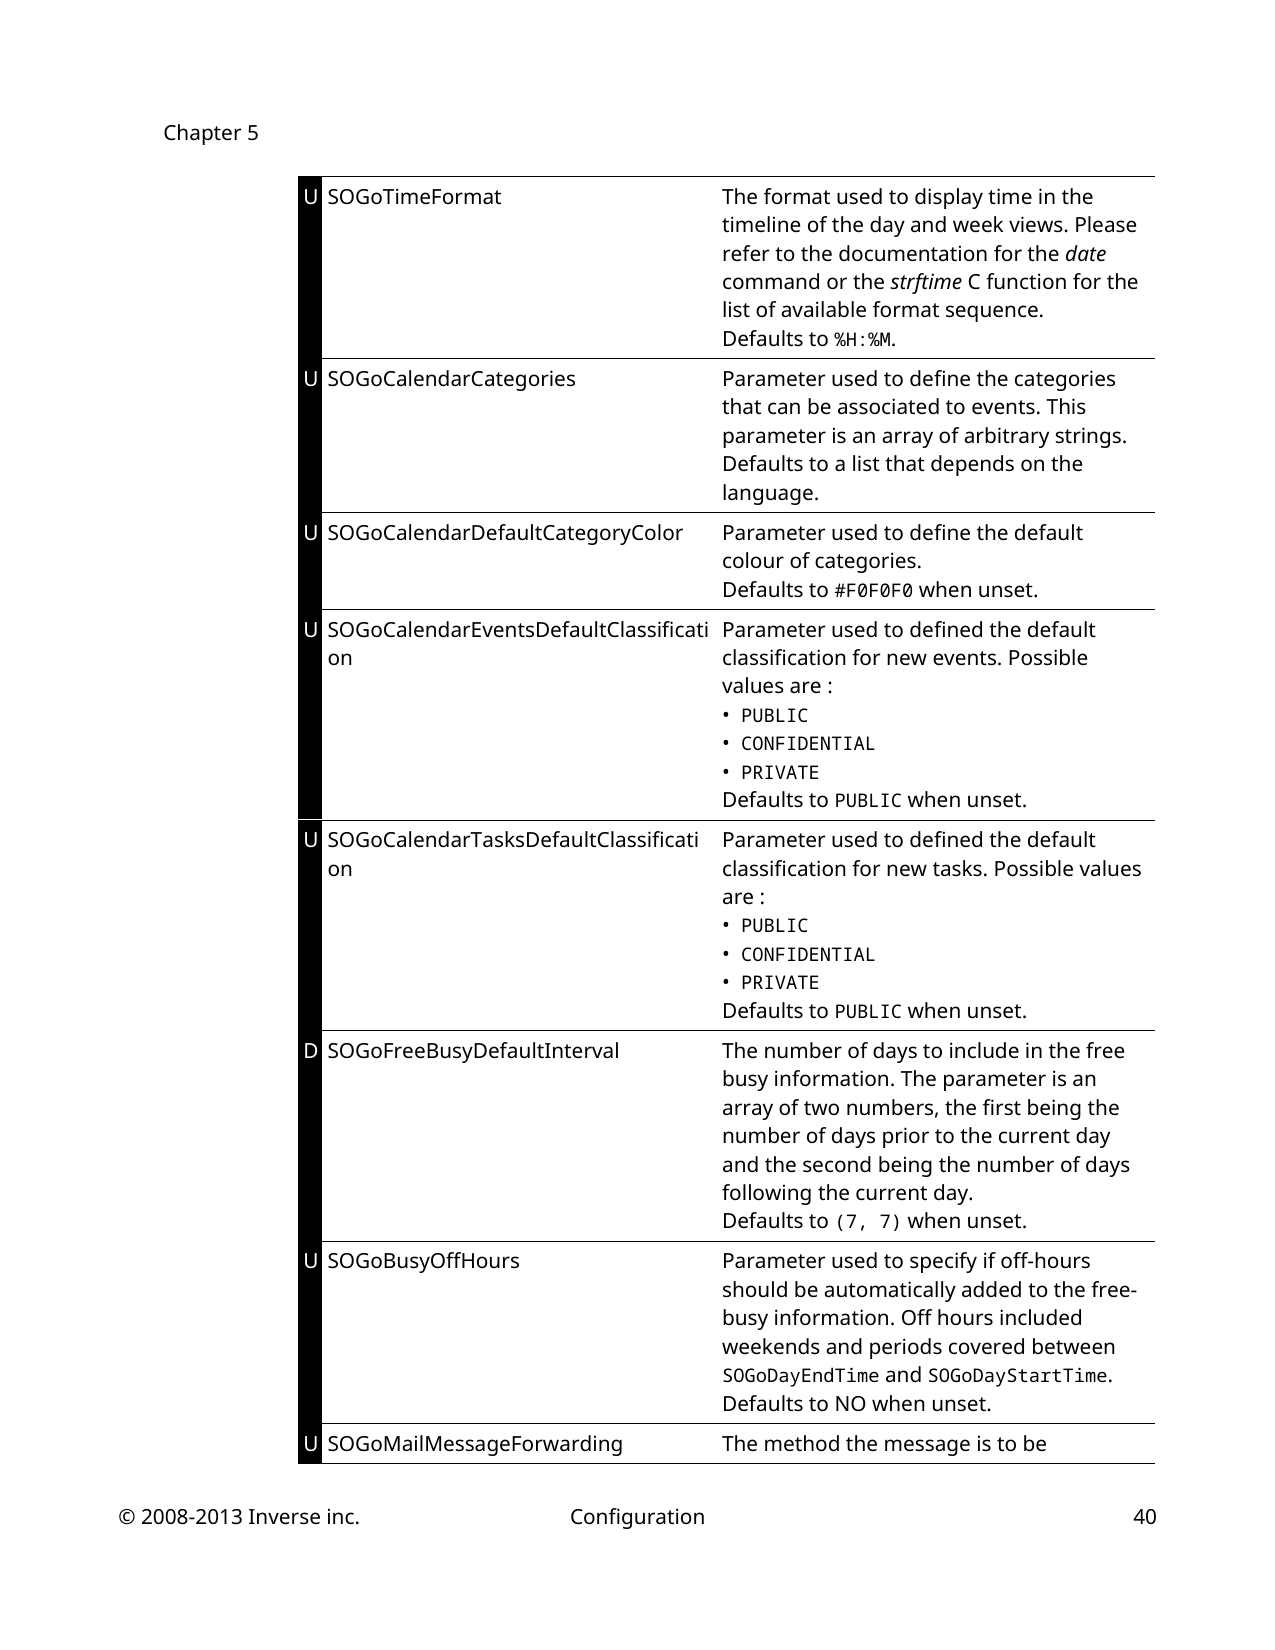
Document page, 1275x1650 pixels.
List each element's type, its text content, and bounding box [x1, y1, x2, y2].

table_cell U [298, 821, 322, 1030]
table_cell Parameter used to define the categories that can be associated to events. This parameter is an array of arbitrary strings. Defaults to a list that depends on the language. [716, 359, 1155, 512]
table_cell U [298, 1242, 322, 1423]
table_cell U [298, 1424, 322, 1463]
table_cell The format used to display time in the timeline of the day and week views. Please refer to the documentation for the date command or the strftime C function for the list of available format sequence. Defaults to %H:%M. [716, 177, 1155, 358]
table_cell D [298, 1031, 322, 1241]
table_cell SOGoCalendarCategories [322, 359, 716, 512]
table_cell U [298, 177, 322, 358]
table_cell SOGoBusyOffHours [322, 1242, 716, 1423]
table_cell SOGoCalendarDefaultCategoryColor [322, 513, 716, 609]
table_cell Parameter used to specify if off-hours should be automatically added to the free-busy information. Off hours included weekends and periods covered between SOGoDayEndTime and SOGoDayStartTime. Defaults to NO when unset. [716, 1242, 1155, 1423]
table_cell SOGoMailMessageForwarding [322, 1424, 716, 1463]
table_cell U [298, 610, 322, 819]
table_cell SOGoFreeBusyDefaultInterval [322, 1031, 716, 1241]
table_cell The number of days to include in the free busy information. The parameter is an array of two numbers, the first being the number of days prior to the current day and the second being the number of days following the current day. Defaults to (7, 7) when unset. [716, 1031, 1155, 1241]
table_cell Parameter used to defined the default classification for new events. Possible values are : • PUBLIC • CONFIDENTIAL • PRIVATE Defaults to PUBLIC when unset. [716, 610, 1155, 819]
table_cell SOGoTimeFormat [322, 177, 716, 358]
table_cell U [298, 359, 322, 512]
table_cell U [298, 513, 322, 609]
table_cell SOGoCalendarTasksDefaultClassification [322, 821, 716, 1030]
table_cell SOGoCalendarEventsDefaultClassification [322, 610, 716, 819]
table_cell Parameter used to define the default colour of categories. Defaults to #F0F0F0 when unset. [716, 513, 1155, 609]
table_cell The method the message is to be [716, 1424, 1155, 1463]
table_cell Parameter used to defined the default classification for new tasks. Possible values are : • PUBLIC • CONFIDENTIAL • PRIVATE Defaults to PUBLIC when unset. [716, 821, 1155, 1030]
